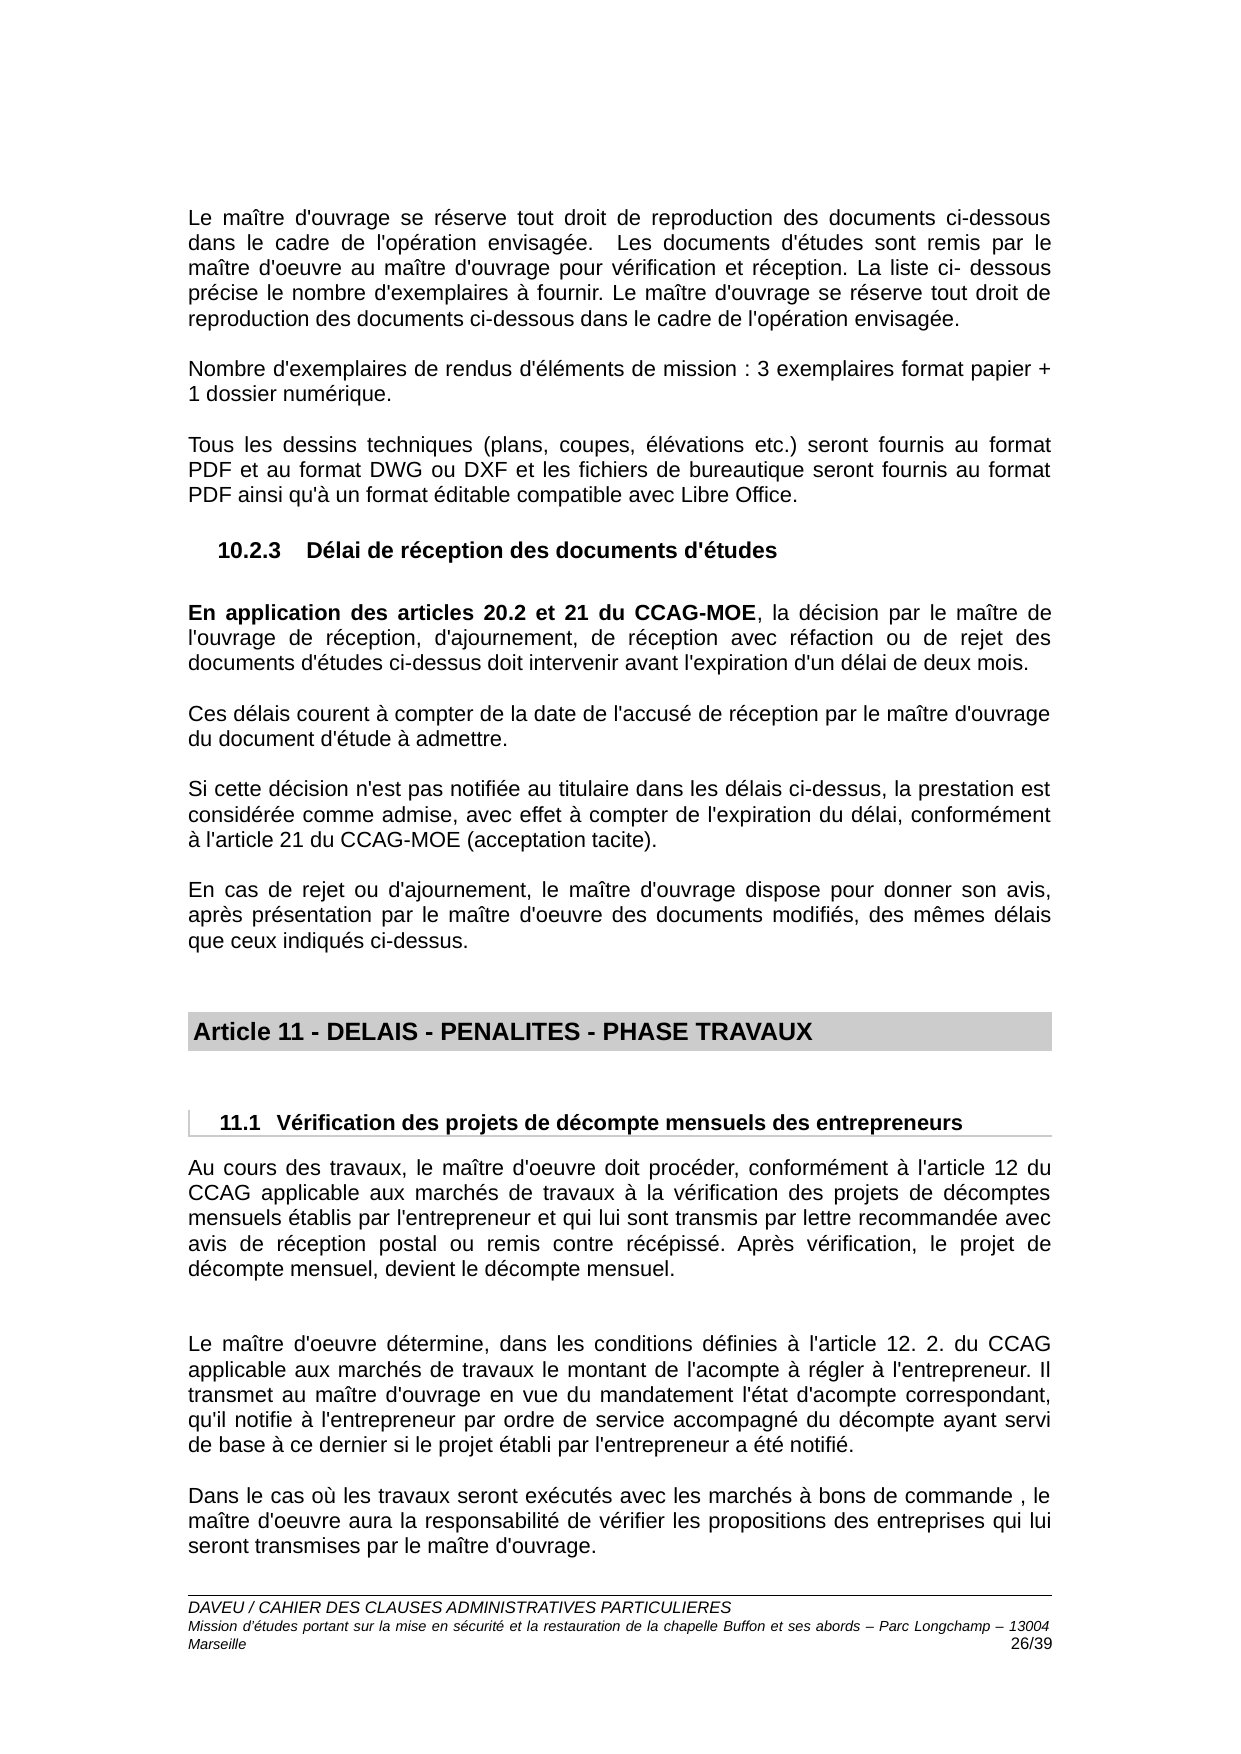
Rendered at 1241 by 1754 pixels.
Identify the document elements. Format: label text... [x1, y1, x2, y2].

text Au cours des travaux, le maître d'oeuvre doit procéder, conformément à l'article 12 du CCAG applicable aux marchés de travaux à la vérification des projets de décomptes mensuels établis par l'entrepreneur et qui lui sont transmis par lettre recommandée avec avis de réception postal ou remis contre récépissé. Après vérification, le projet de décompte mensuel, devient le décompte mensuel. [188, 1155, 1052, 1281]
text En cas de rejet ou d'ajournement, le maître d'ouvrage dispose pour donner son avis, après présentation par le maître d'oeuvre des documents modifiés, des mêmes délais que ceux indiqués ci-dessus. [188, 877, 1052, 953]
text Nombre d'exemplaires de rendus d'éléments de mission : 3 exemplaires format papier + 1 dossier numérique. [188, 356, 1052, 406]
text Dans le cas où les travaux seront exécutés avec les marchés à bons de commande , le maître d'oeuvre aura la responsabilité de vérifier les propositions des entreprises qui lui seront transmises par le maître d'ouvrage. [188, 1482, 1052, 1558]
text Tous les dessins techniques (plans, coupes, élévations etc.) seront fournis au format PDF et au format DWG ou DXF et les fichiers de bureautique seront fournis au format PDF ainsi qu'à un format éditable compatible avec Libre Office. [188, 431, 1052, 507]
text Le maître d'ouvrage se réserve tout droit de reproduction des documents ci-dessous dans le cadre de l'opération envisagée. Les documents d'études sont remis par le maître d'oeuvre au maître d'ouvrage pour vérification et réception. La liste ci- dessous précise le nombre d'exemplaires à fournir. Le maître d'ouvrage se réserve tout droit de reproduction des documents ci-dessous dans le cadre de l'opération envisagée. [188, 204, 1052, 331]
text Ces délais courent à compter de la date de l'accusé de réception par le maître d'ouvrage du document d'étude à admettre. [188, 701, 1052, 751]
text En application des articles 20.2 et 21 du CCAG-MOE, la décision par le maître de l'ouvrage de réception, d'ajournement, de réception avec réfaction ou de rejet des documents d'études ci-dessus doit intervenir avant l'expiration d'un délai de deux mois. [188, 600, 1052, 676]
text Si cette décision n'est pas notifiée au titulaire dans les délais ci-dessus, la prestation est considérée comme admise, avec effet à compter de l'expiration du délai, conformément à l'article 21 du CCAG-MOE (acceptation tacite). [188, 776, 1052, 852]
subtitle Vérification des projets de décompte mensuels des entrepreneurs [190, 1110, 1052, 1135]
subtitle Délai de réception des documents d'études [188, 537, 1052, 563]
subtitle DELAIS - PENALITES - PHASE TRAVAUX [190, 1014, 1050, 1049]
text Le maître d'oeuvre détermine, dans les conditions définies à l'article 12. 2. du CCAG applicable aux marchés de travaux le montant de l'acompte à régler à l'entrepreneur. Il transmet au maître d'ouvrage en vue du mandatement l'état d'acompte correspondant, qu'il notifie à l'entrepreneur par ordre de service accompagné du décompte ayant servi de base à ce dernier si le projet établi par l'entrepreneur a été notifié. [188, 1331, 1052, 1457]
